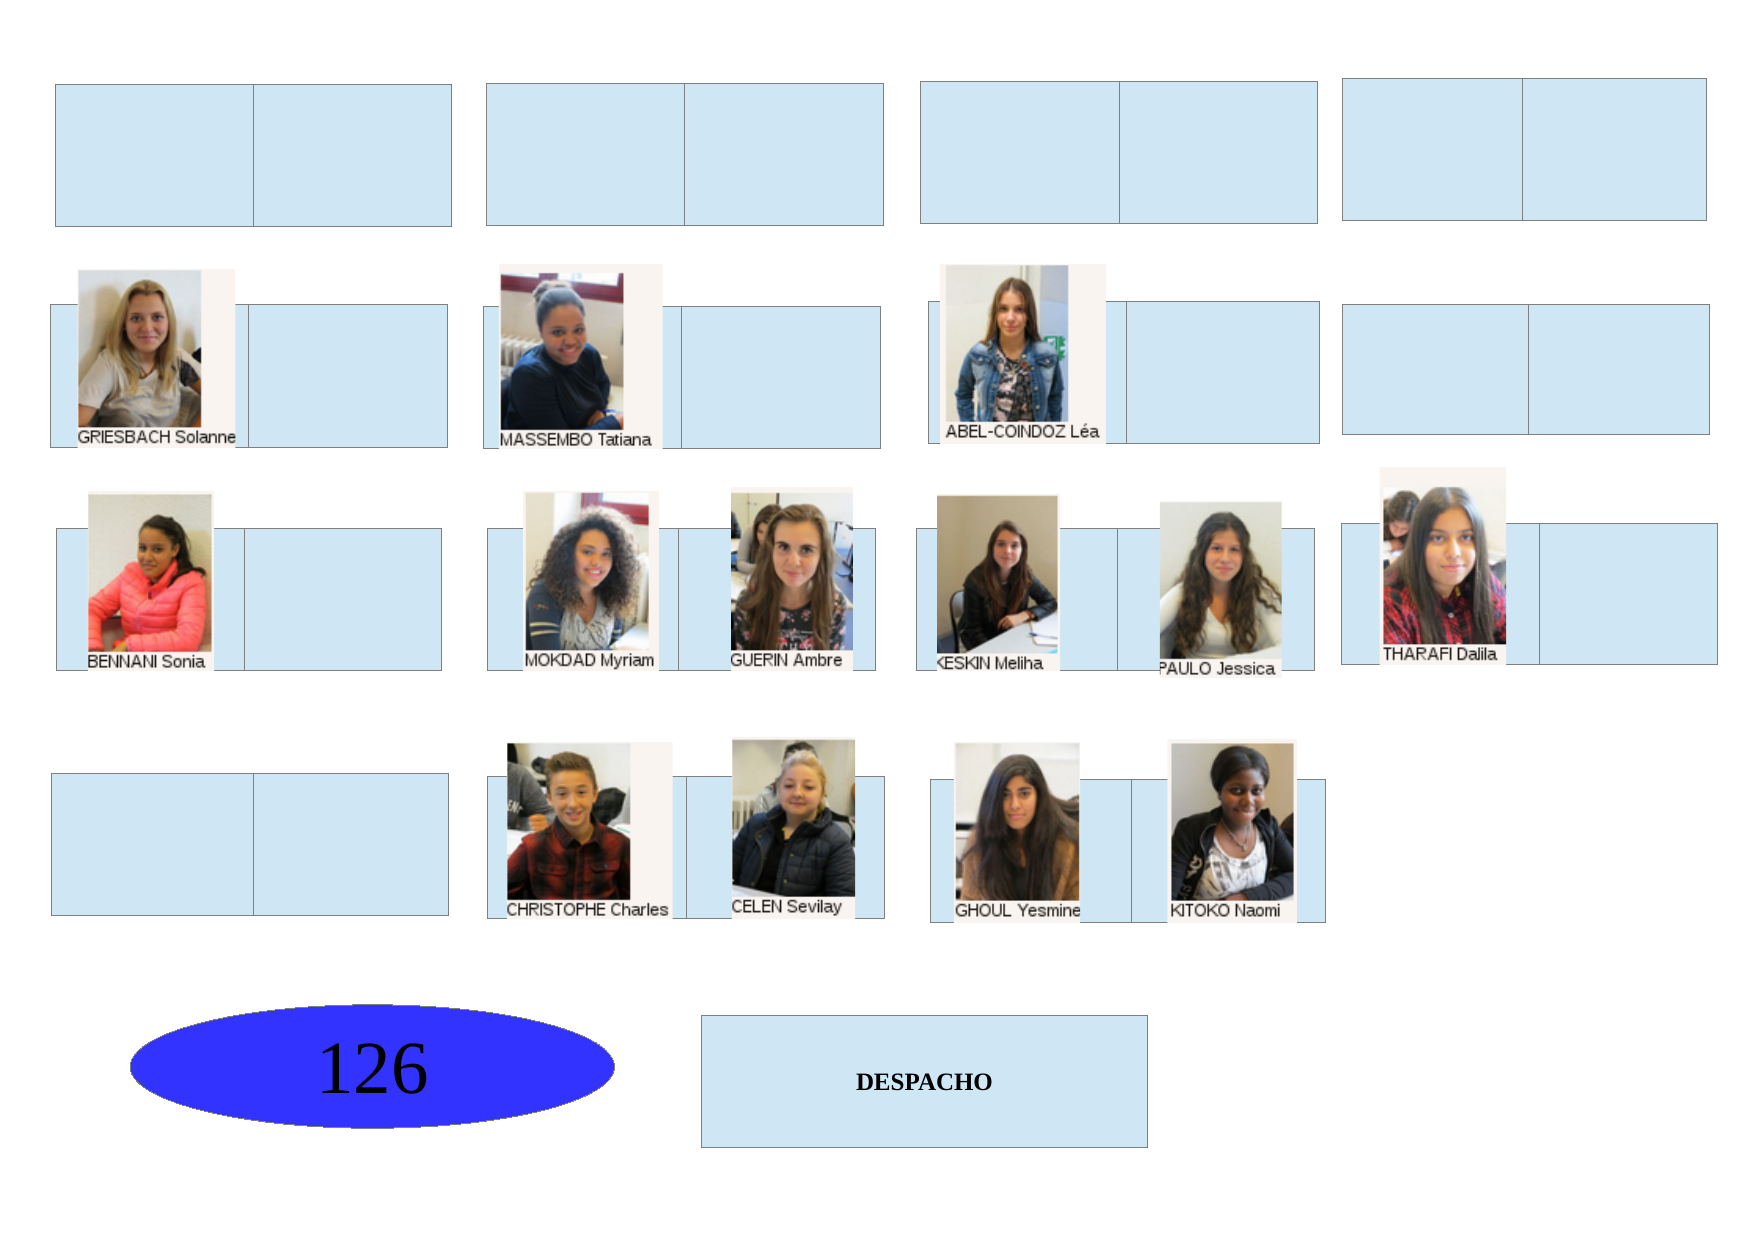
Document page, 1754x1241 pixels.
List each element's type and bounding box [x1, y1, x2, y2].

picture [1159, 501, 1282, 678]
picture [87, 491, 215, 671]
picture [1379, 467, 1507, 665]
picture [937, 494, 1061, 671]
picture [940, 264, 1106, 444]
picture [731, 487, 853, 671]
picture [731, 737, 856, 919]
picture [523, 491, 659, 671]
picture [77, 269, 236, 448]
picture [506, 742, 673, 919]
picture [953, 742, 1081, 923]
picture [498, 264, 663, 449]
picture [1167, 739, 1297, 923]
